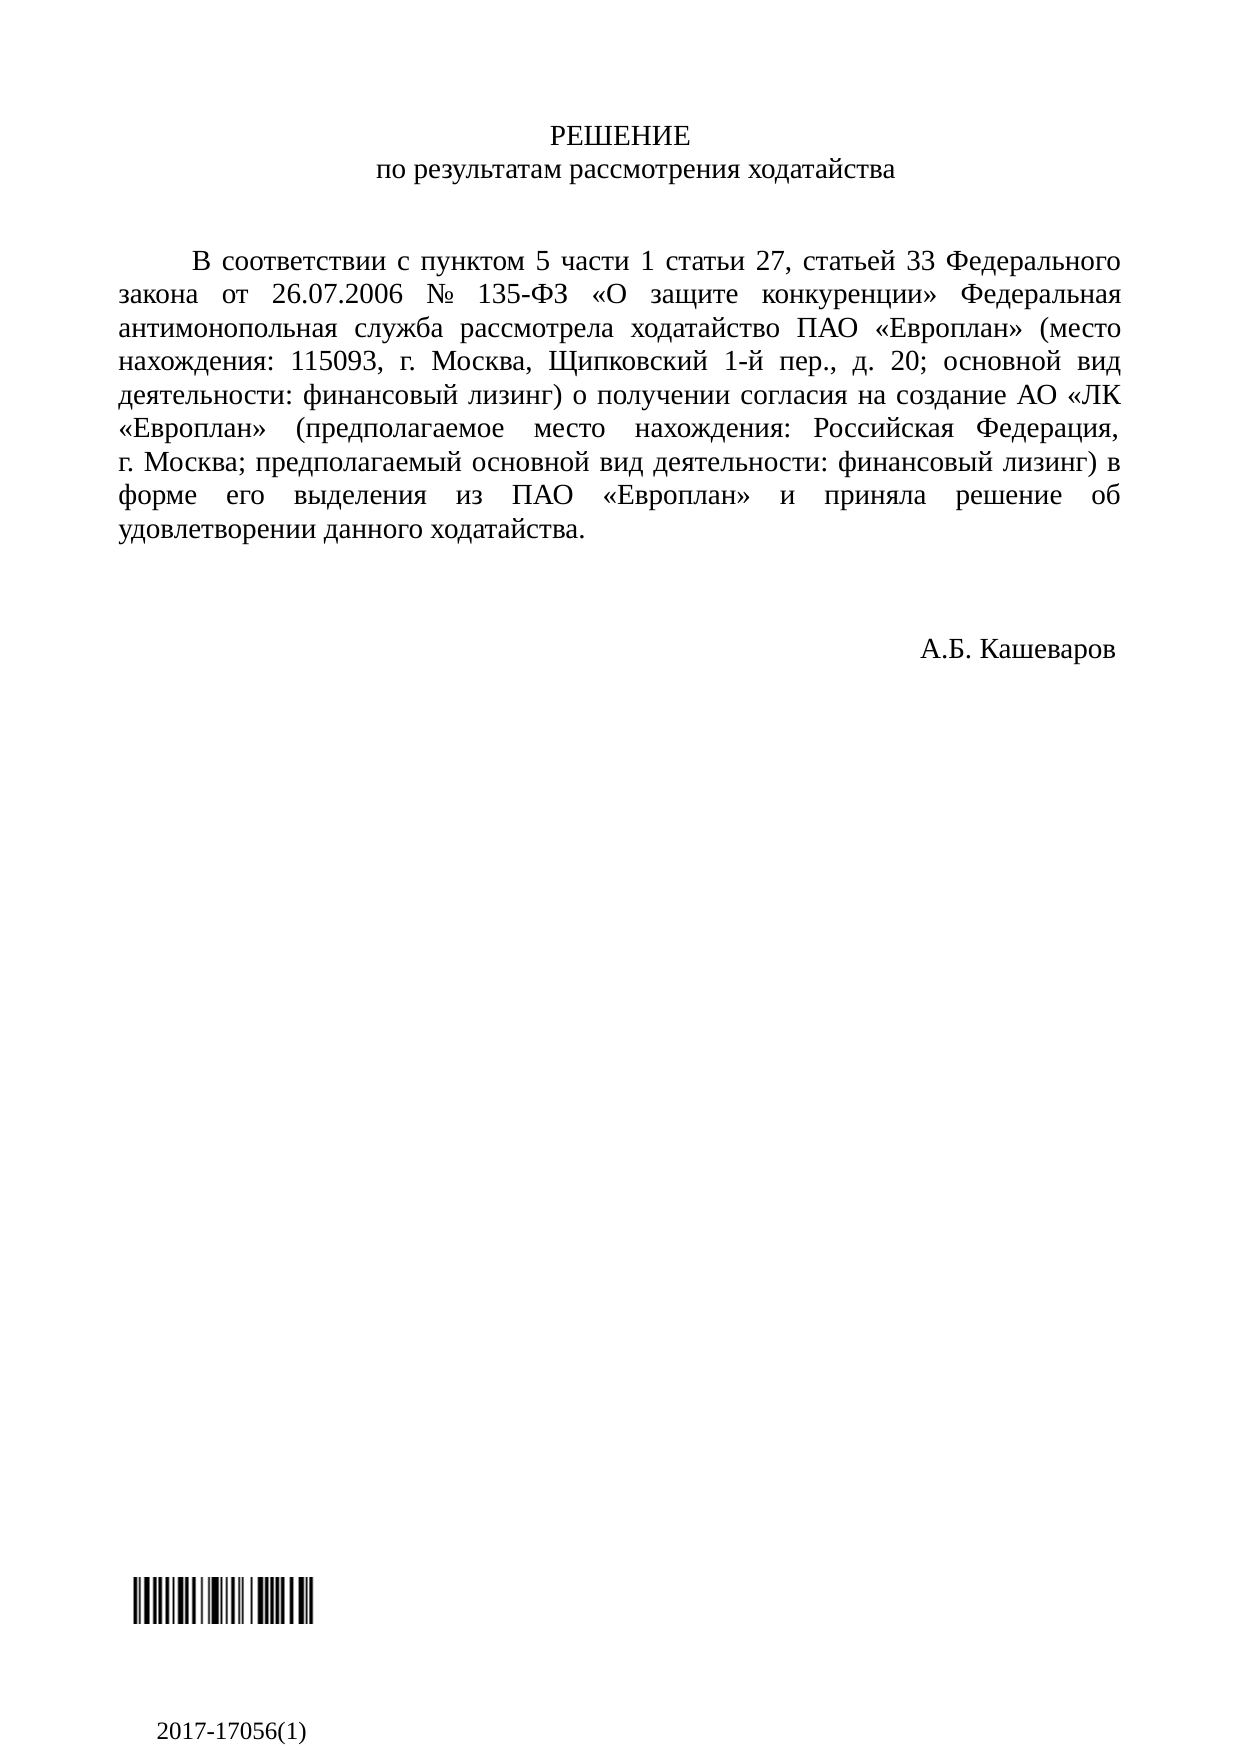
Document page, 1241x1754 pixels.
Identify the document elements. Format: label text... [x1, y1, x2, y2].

text по результатам рассмотрения ходатайства [149, 152, 1122, 185]
picture [118, 1577, 331, 1624]
text В соответствии с пунктом 5 части 1 статьи 27, статьей 33 Федерального закона от 26.07.2006 № 135-ФЗ «О защите конкуренции» Федеральная антимонопольная служба рассмотрела ходатайство ПАО «Европлан» (место нахождения: 115093, г. Москва, Щипковский 1-й пер., д. 20; основной вид деятельности: финансовый лизинг) о получении согласия на создание АО «ЛК «Европлан» (предполагаемое место нахождения: Российская Федерация, [118, 243, 1122, 444]
text А.Б. Кашеваров [118, 631, 1122, 664]
text г. Москва; предполагаемый основной вид деятельности: финансовый лизинг) в форме его выделения из ПАО «Европлан» и приняла решение об удовлетворении данного ходатайства. [118, 444, 1122, 544]
text РЕШЕНИЕ [118, 118, 1122, 152]
